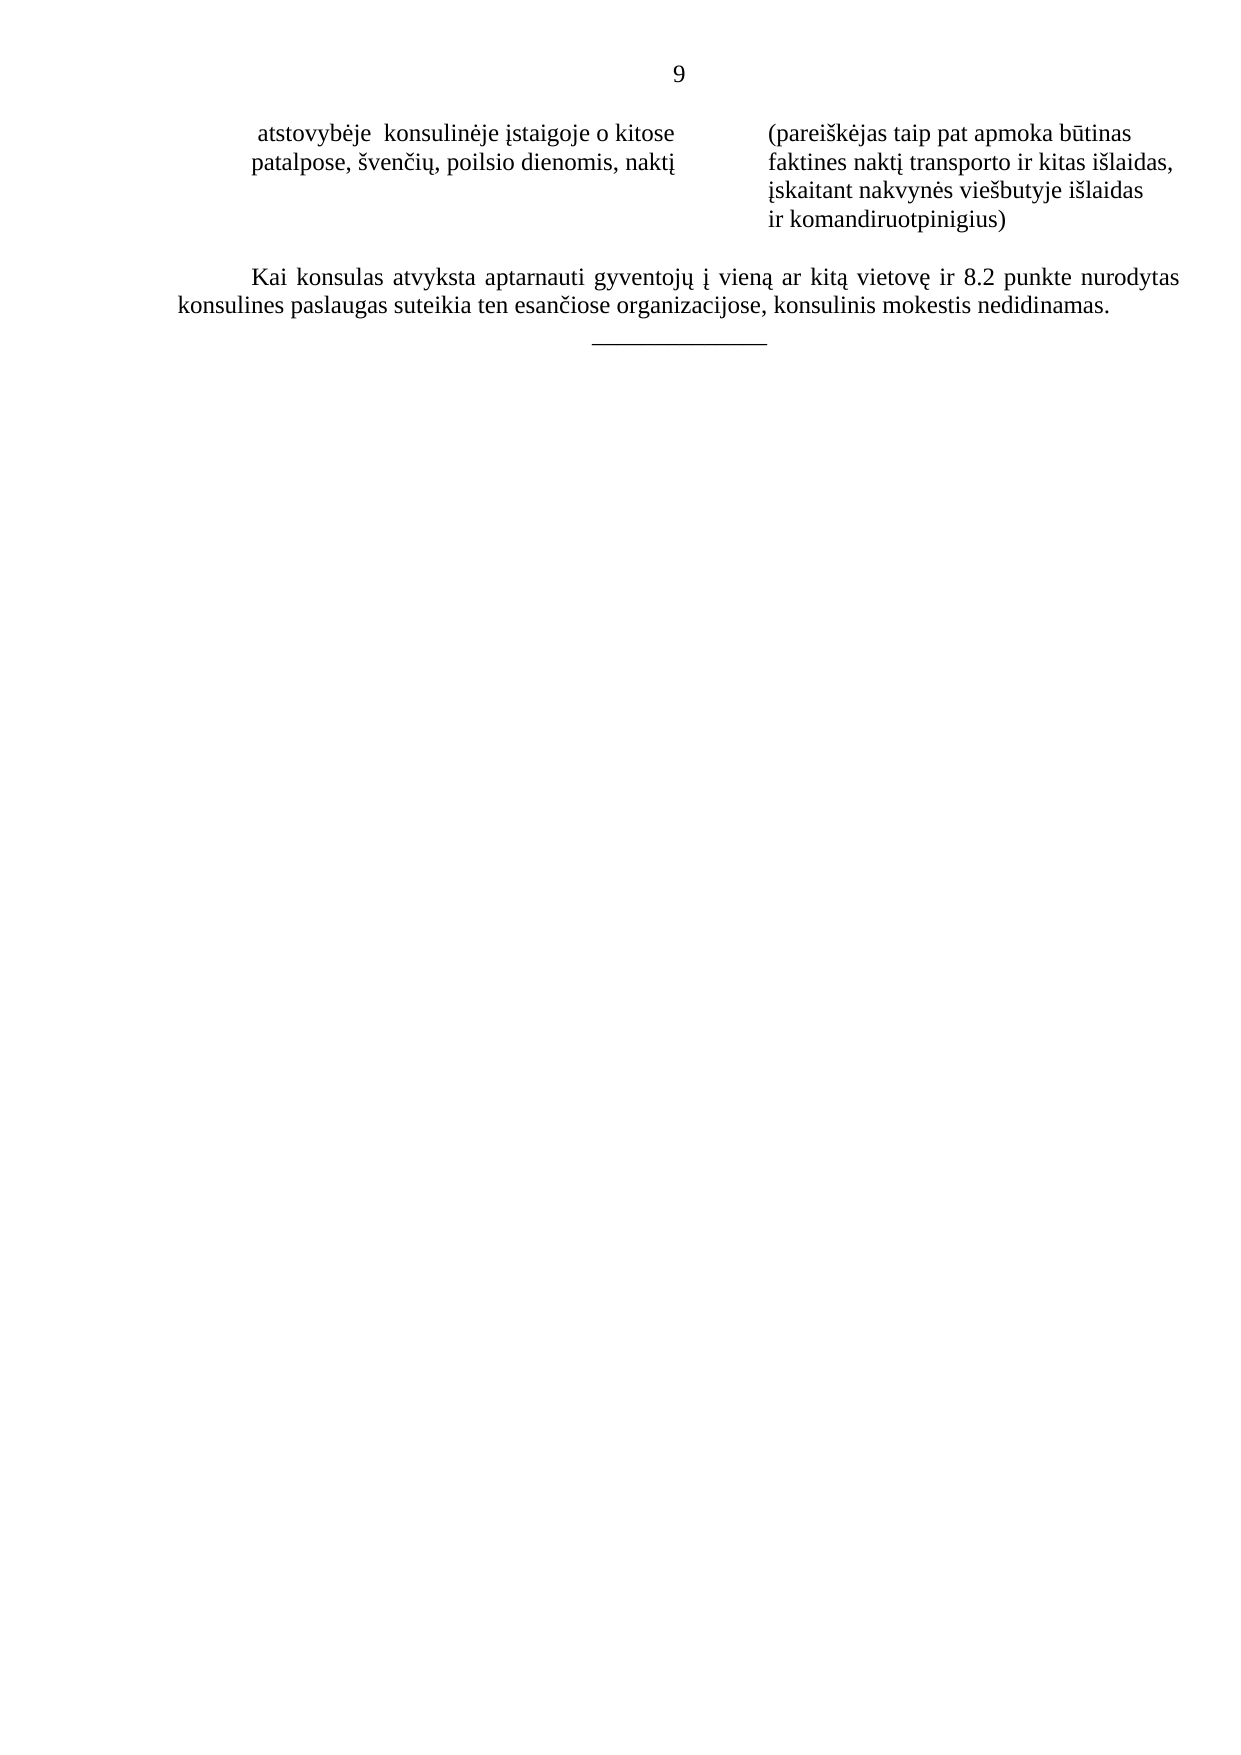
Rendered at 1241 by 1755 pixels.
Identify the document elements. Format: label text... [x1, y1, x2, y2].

text ir komandiruotpinigius) [177, 204, 1181, 233]
text ______________ [177, 319, 1181, 348]
text atstovybėje konsulinėje įstaigoje o kitose (pareiškėjas taip pat apmoka būtinas [177, 118, 1181, 147]
text patalpose, švenčių, poilsio dienomis, naktį faktines naktį transporto ir kitas išlaidas, [177, 147, 1181, 176]
text Kai konsulas atvyksta aptarnauti gyventojų į vieną ar kitą vietovę ir 8.2 punkte nurodytas konsulines paslaugas suteikia ten esančiose organizacijose, konsulinis mokestis nedidinamas. [177, 262, 1181, 319]
text įskaitant nakvynės viešbutyje išlaidas [177, 176, 1181, 204]
